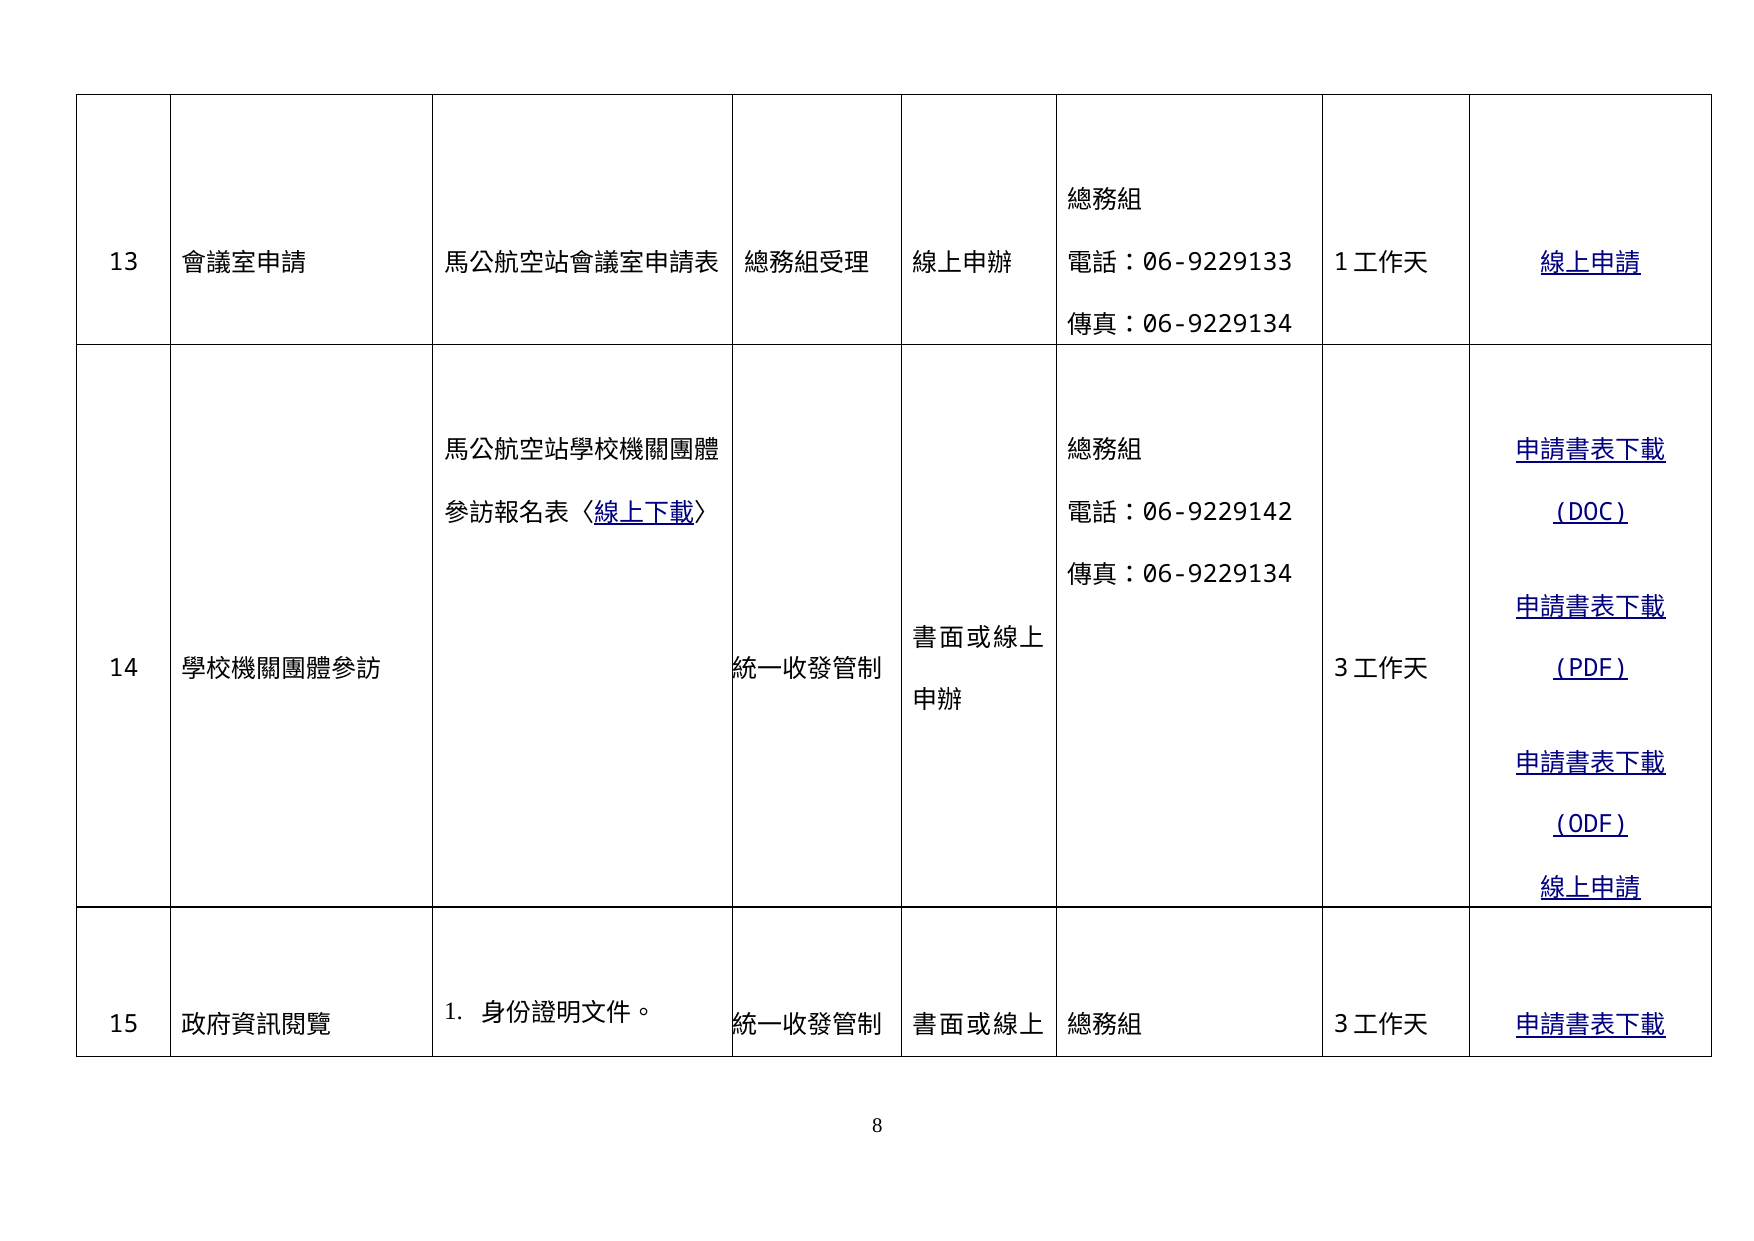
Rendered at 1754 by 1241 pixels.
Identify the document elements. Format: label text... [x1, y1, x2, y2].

table_cell 申請書表下載(DOC) 申請書表下載(PDF) 申請書表下載(ODF) 線上申請 [1470, 345, 1711, 906]
table_cell 總務組 電話：06-9229133 傳真：06-9229134 [1057, 95, 1322, 344]
table_cell 1工作天 [1323, 95, 1469, 344]
table_cell 線上申請 [1470, 95, 1711, 344]
table_cell 書面或線上 [902, 908, 1056, 1056]
table_cell 統一收發管制 [733, 908, 901, 1056]
table_cell 線上申辦 [902, 95, 1056, 344]
table_cell 3工作天 [1323, 345, 1469, 906]
table_cell 13 [77, 95, 170, 344]
table_cell 總務組 電話：06-9229142 傳真：06-9229134 [1057, 345, 1322, 906]
table_cell 申請書表下載 [1470, 908, 1711, 1056]
table_cell 馬公航空站會議室申請表 [433, 95, 732, 344]
table_cell 書面或線上申辦 [902, 345, 1056, 906]
table_cell 身份證明文件。 代理人應檢具委任書，申請案件如屬個人隱私資料者，須檢具身份關係證明文件。 法人、團體、事務所或營業所需附登記證影本。 [433, 908, 732, 1056]
table_cell 會議室申請 [171, 95, 432, 344]
table_cell 總務組 [1057, 908, 1322, 1056]
table_cell 3工作天 [1323, 908, 1469, 1056]
table_cell 總務組受理 [733, 95, 901, 344]
table_cell 學校機關團體參訪 [171, 345, 432, 906]
table_cell 14 [77, 345, 170, 906]
table_cell 15 [77, 908, 170, 1056]
table_cell 馬公航空站學校機關團體參訪報名表〈線上下載〉 [433, 345, 732, 906]
table_cell 政府資訊閱覽 [171, 908, 432, 1056]
table_cell 統一收發管制 [733, 345, 901, 906]
